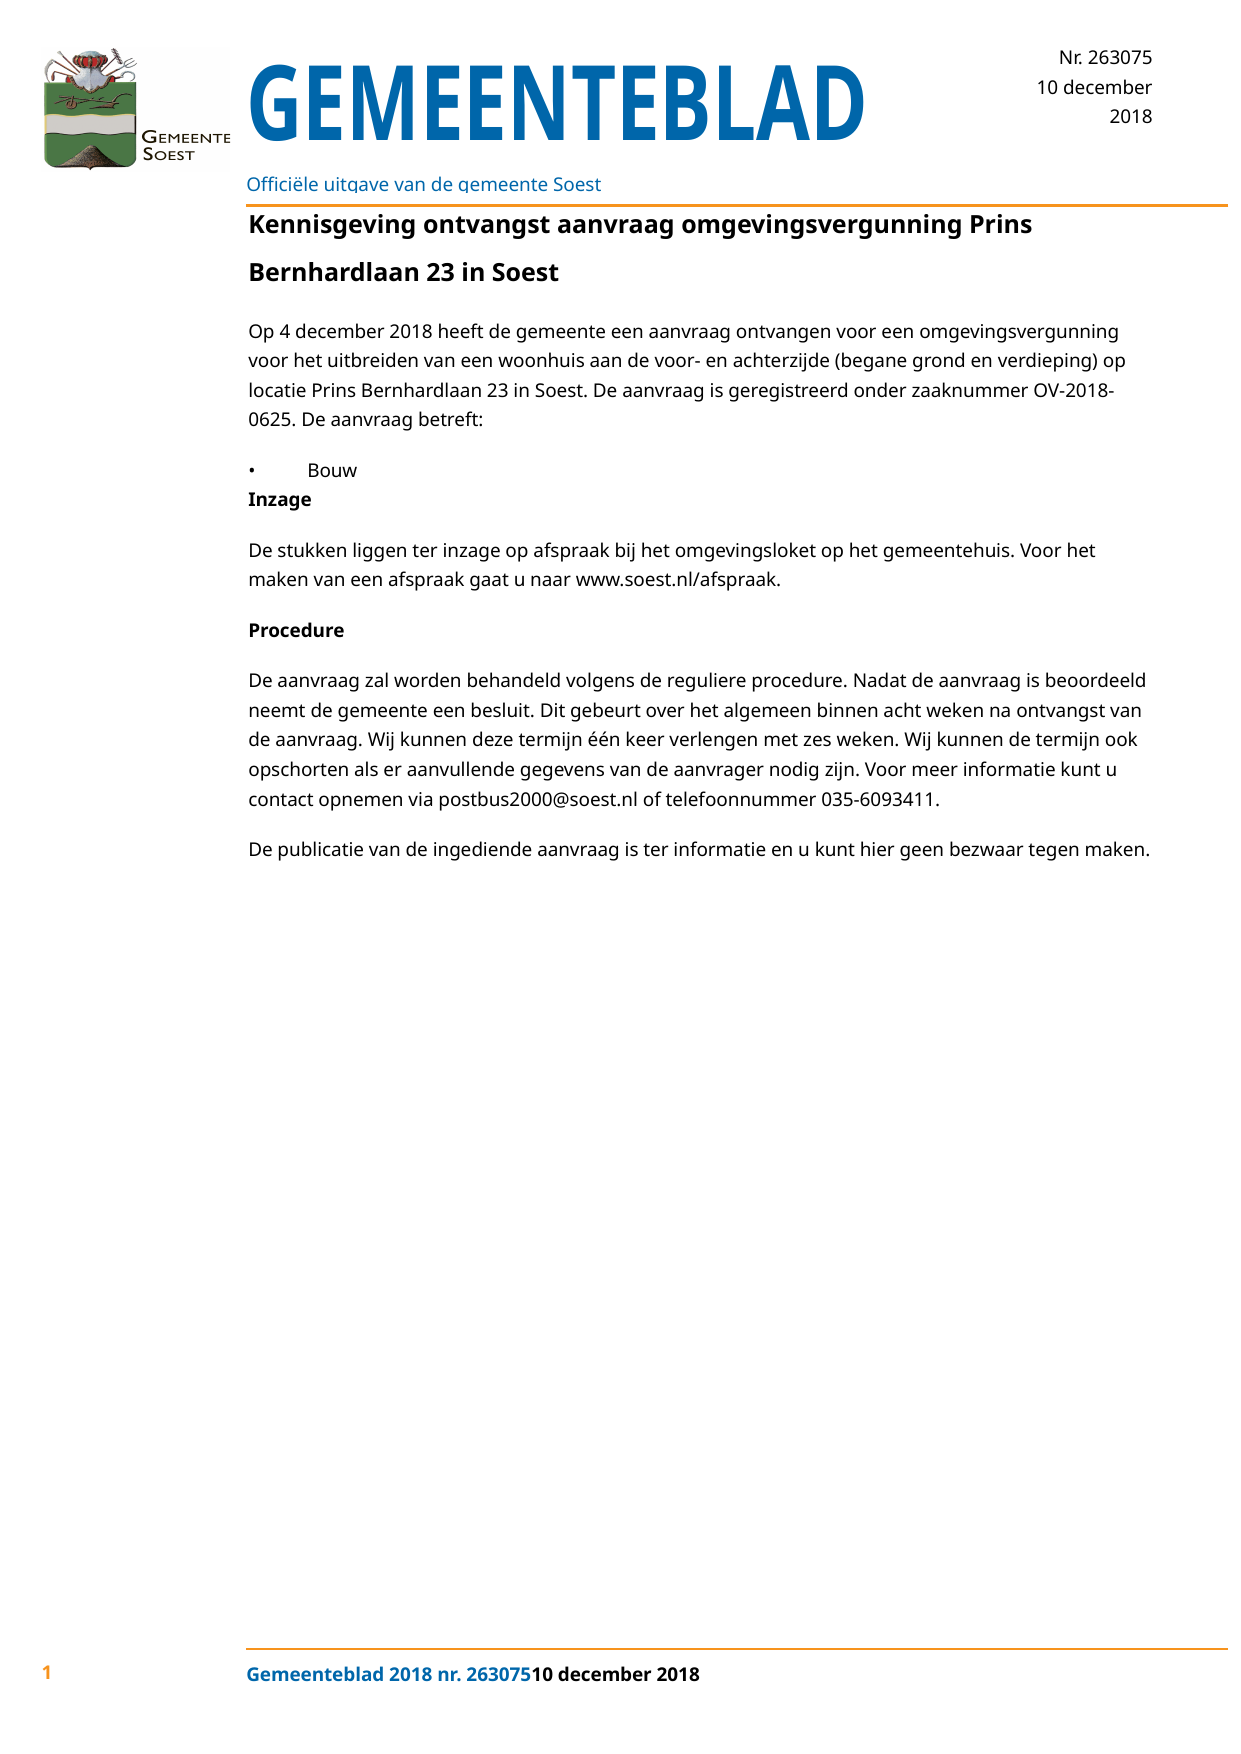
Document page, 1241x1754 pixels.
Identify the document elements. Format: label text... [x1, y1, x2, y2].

text Inzage [248, 487, 1152, 512]
text Op 4 december 2018 heeft de gemeente een aanvraag ontvangen voor een omgevingsvergunning voor het uitbreiden van een woonhuis aan de voor- en achterzijde (begane grond en verdieping) op locatie Prins Bernhardlaan 23 in Soest. De aanvraag is geregistreerd onder zaaknummer OV-2018-0625. De aanvraag betreft: [248, 318, 1152, 432]
list Bouw [248, 457, 1152, 483]
picture [41, 47, 231, 172]
text De publicatie van de ingediende aanvraag is ter informatie en u kunt hier geen bezwaar tegen maken. [248, 836, 1152, 862]
text De aanvraag zal worden behandeld volgens de reguliere procedure. Nadat de aanvraag is beoordeeld neemt de gemeente een besluit. Dit gebeurt over het algemeen binnen acht weken na ontvangst van de aanvraag. Wij kunnen deze termijn één keer verlengen met zes weken. Wij kunnen de termijn ook opschorten als er aanvullende gegevens van de aanvrager nodig zijn. Voor meer informatie kunt u contact opnemen via postbus2000@soest.nl of telefoonnummer 035-6093411. [248, 667, 1152, 812]
text De stukken liggen ter inzage op afspraak bij het omgevingsloket op het gemeentehuis. Voor het maken van een afspraak gaat u naar www.soest.nl/afspraak. [248, 537, 1152, 592]
text Kennisgeving ontvangst aanvraag omgevingsvergunning Prins Bernhardlaan 23 in Soest [248, 207, 1152, 288]
text Procedure [248, 617, 1152, 643]
